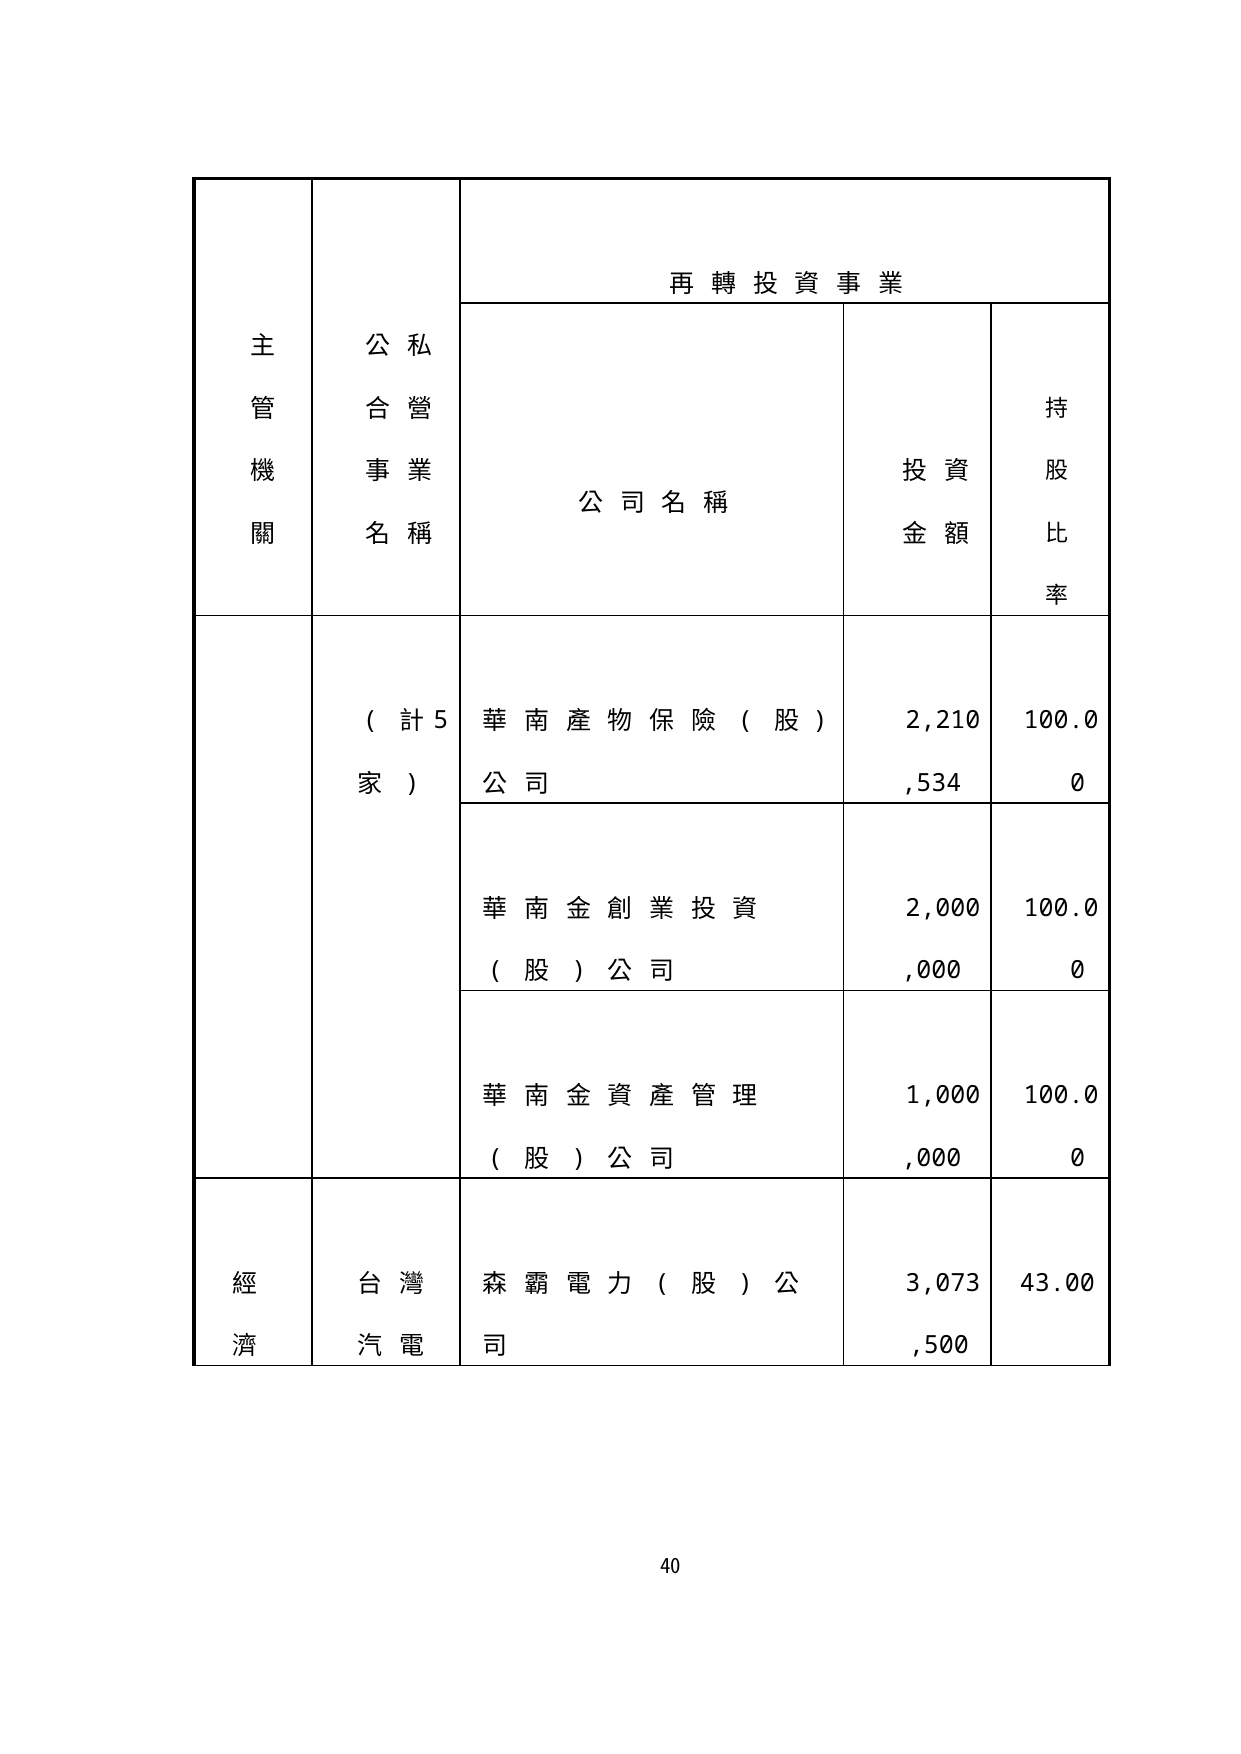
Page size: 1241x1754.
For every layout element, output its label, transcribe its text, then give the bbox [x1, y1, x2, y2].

table_cell 100.00 [992, 804, 1108, 990]
table_header 主管 機關 [196, 180, 311, 615]
table_cell 2,210,534 [844, 616, 990, 802]
table_header 再轉投資事業 [461, 180, 1108, 302]
table_cell 華南產物保險(股)公司 [461, 616, 843, 802]
table_cell [196, 616, 311, 1177]
table_cell 1,000,000 [844, 991, 990, 1177]
table_cell 公司名稱 [461, 304, 843, 615]
table_cell 43.00 [992, 1179, 1108, 1365]
table_cell 3,073,500 [844, 1179, 990, 1365]
table_cell 華南金創業投資(股)公司 [461, 804, 843, 990]
table_cell 華南金資產管理(股)公司 [461, 991, 843, 1177]
table_header 公私合營 事業名稱 [313, 180, 459, 615]
table_cell 投資金額 [844, 304, 990, 615]
table_cell 100.00 [992, 991, 1108, 1177]
table_cell (計5家) [313, 616, 459, 1177]
table_cell 台灣汽電 [313, 1179, 459, 1365]
table_cell 100.00 [992, 616, 1108, 802]
table_cell 2,000,000 [844, 804, 990, 990]
table_cell 經濟 [196, 1179, 311, 1365]
table_cell 森霸電力(股)公司 [461, 1179, 843, 1365]
table_cell 持股比率 [992, 304, 1108, 615]
